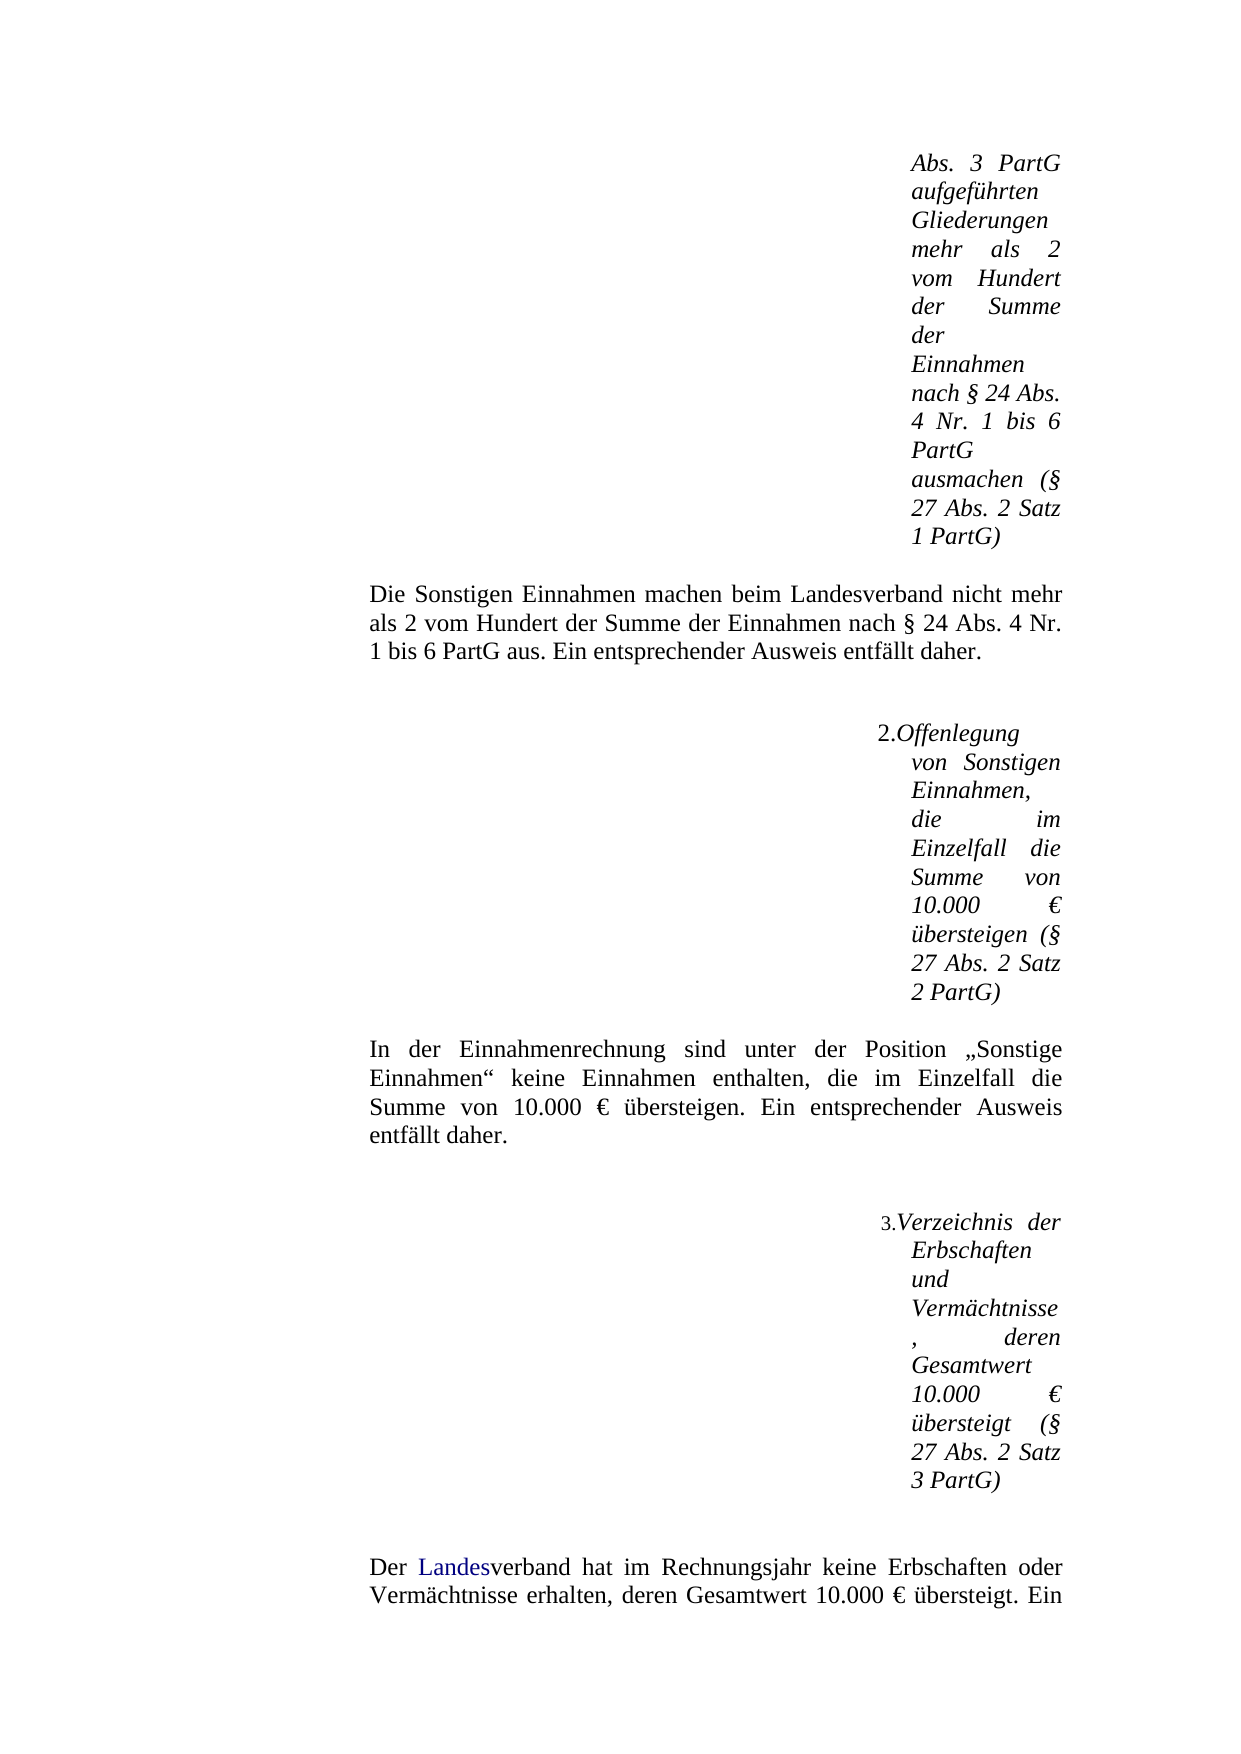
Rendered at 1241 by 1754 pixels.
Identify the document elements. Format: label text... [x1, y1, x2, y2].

text Die Sonstigen Einnahmen machen beim Landesverband nicht mehr als 2 vom Hundert der Summe der Einnahmen nach § 24 Abs. 4 Nr. 1 bis 6 PartG aus. Ein entsprechender Ausweis entfällt daher. [369, 550, 1063, 689]
list Abs. 3 PartG aufgeführten Gliederungen mehr als 2 vom Hundert der Summe der Einnahmen nach § 24 Abs. 4 Nr. 1 bis 6 PartG ausmachen (§ 27 Abs. 2 Satz 1 PartG) [877, 148, 1063, 550]
list Offenlegung von Sonstigen Einnahmen, die im Einzelfall die Summe von 10.000 € übersteigen (§ 27 Abs. 2 Satz 2 PartG) [877, 718, 1063, 1005]
text In der Einnahmenrechnung sind unter der Position „Sonstige Einnahmen“ keine Einnahmen enthalten, die im Einzelfall die Summe von 10.000 € übersteigen. Ein entsprechender Ausweis entfällt daher. [369, 1005, 1063, 1149]
list Verzeichnis der Erbschaften und Vermächtnisse, deren Gesamtwert 10.000 € übersteigt (§ 27 Abs. 2 Satz 3 PartG) [877, 1207, 1063, 1494]
text Der Landesverband hat im Rechnungsjahr keine Erbschaften oder Vermächtnisse erhalten, deren Gesamtwert 10.000 € übersteigt. Ein [369, 1494, 1063, 1609]
